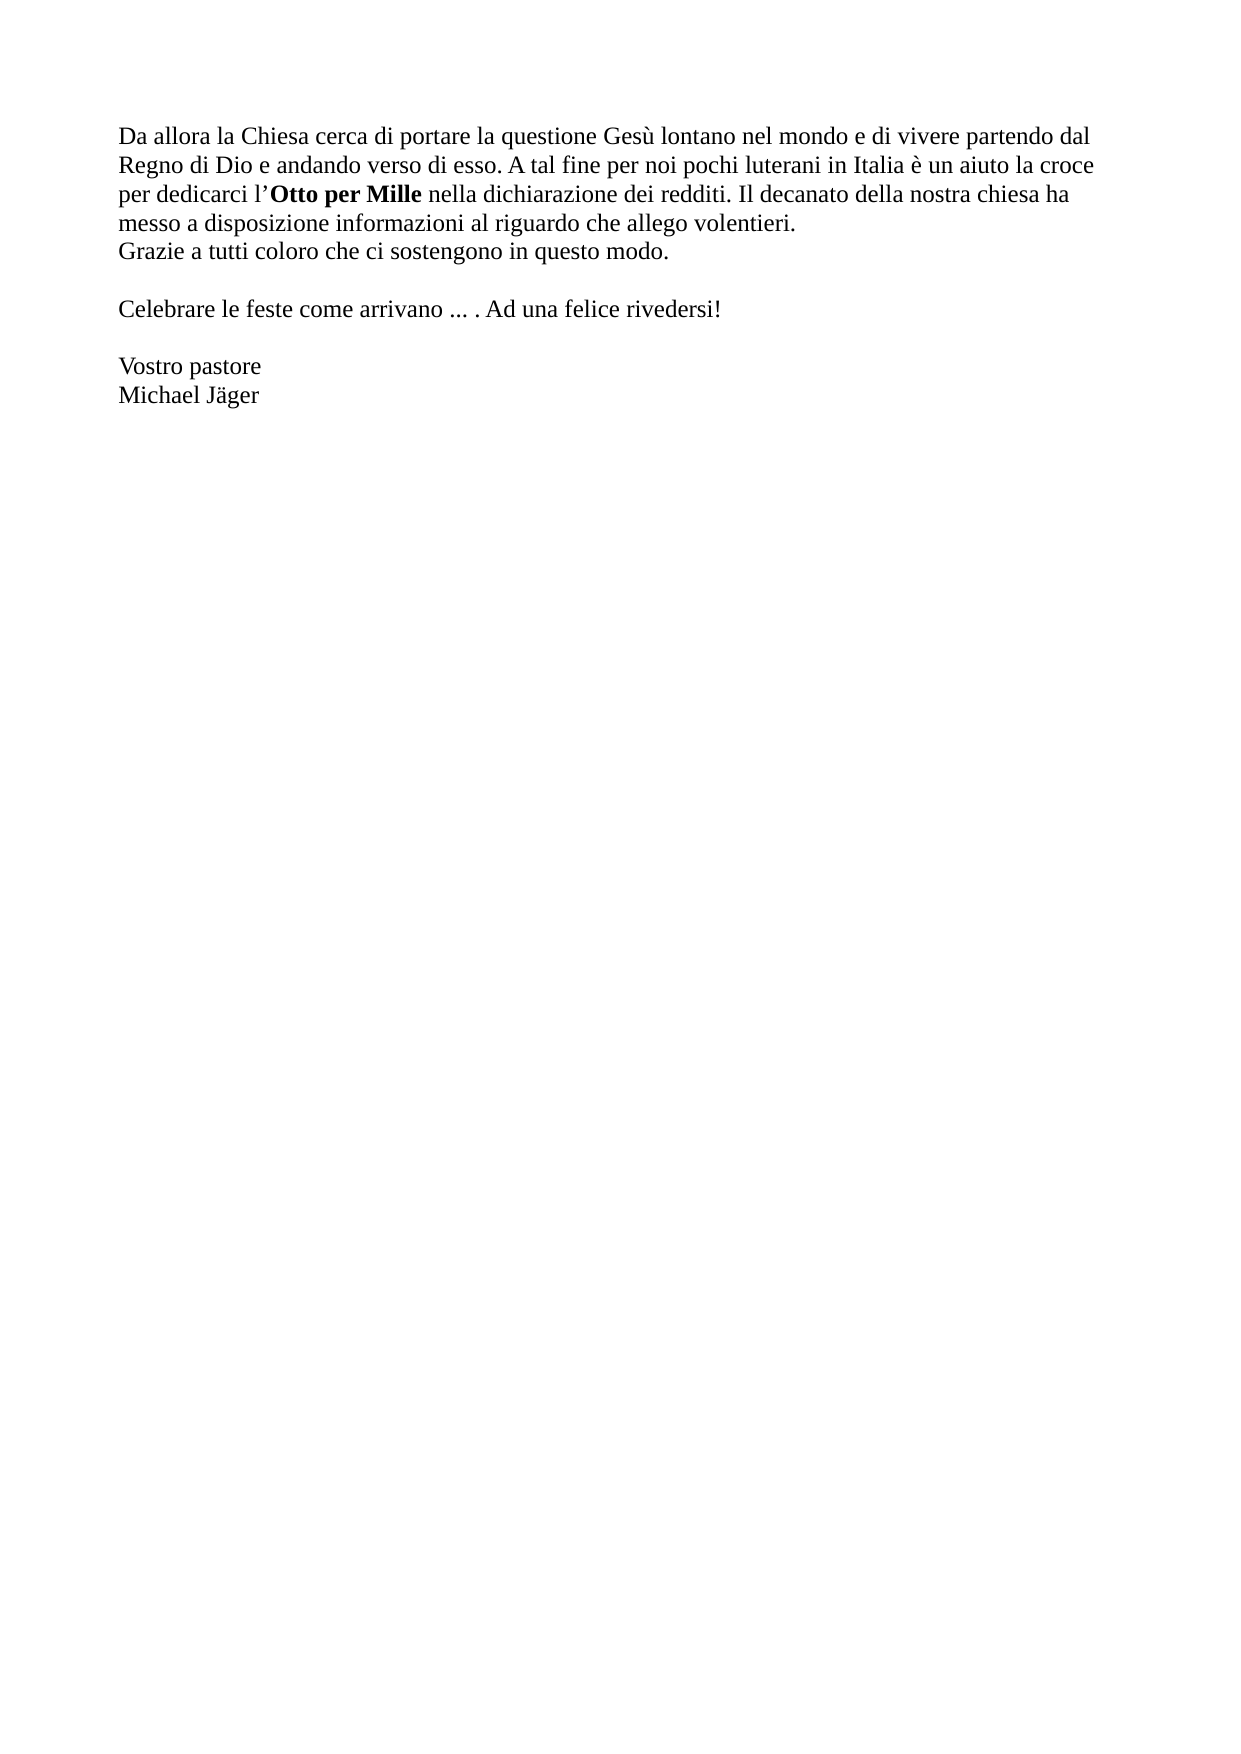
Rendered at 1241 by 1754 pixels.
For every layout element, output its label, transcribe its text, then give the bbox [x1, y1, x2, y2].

text Grazie a tutti coloro che ci sostengono in questo modo. Celebrare le feste come arrivano ... . Ad una felice rivedersi! [118, 236, 1122, 351]
text Da allora la Chiesa cerca di portare la questione Gesù lontano nel mondo e di vivere partendo dal Regno di Dio e andando verso di esso. A tal fine per noi pochi luterani in Italia è un aiuto la croce per dedicarci l’Otto per Mille nella dichiarazione dei redditi. Il decanato della nostra chiesa ha messo a disposizione informazioni al riguardo che allego volentieri. [118, 121, 1122, 236]
text Vostro pastore [118, 351, 1122, 380]
text Michael Jäger [118, 380, 1122, 409]
